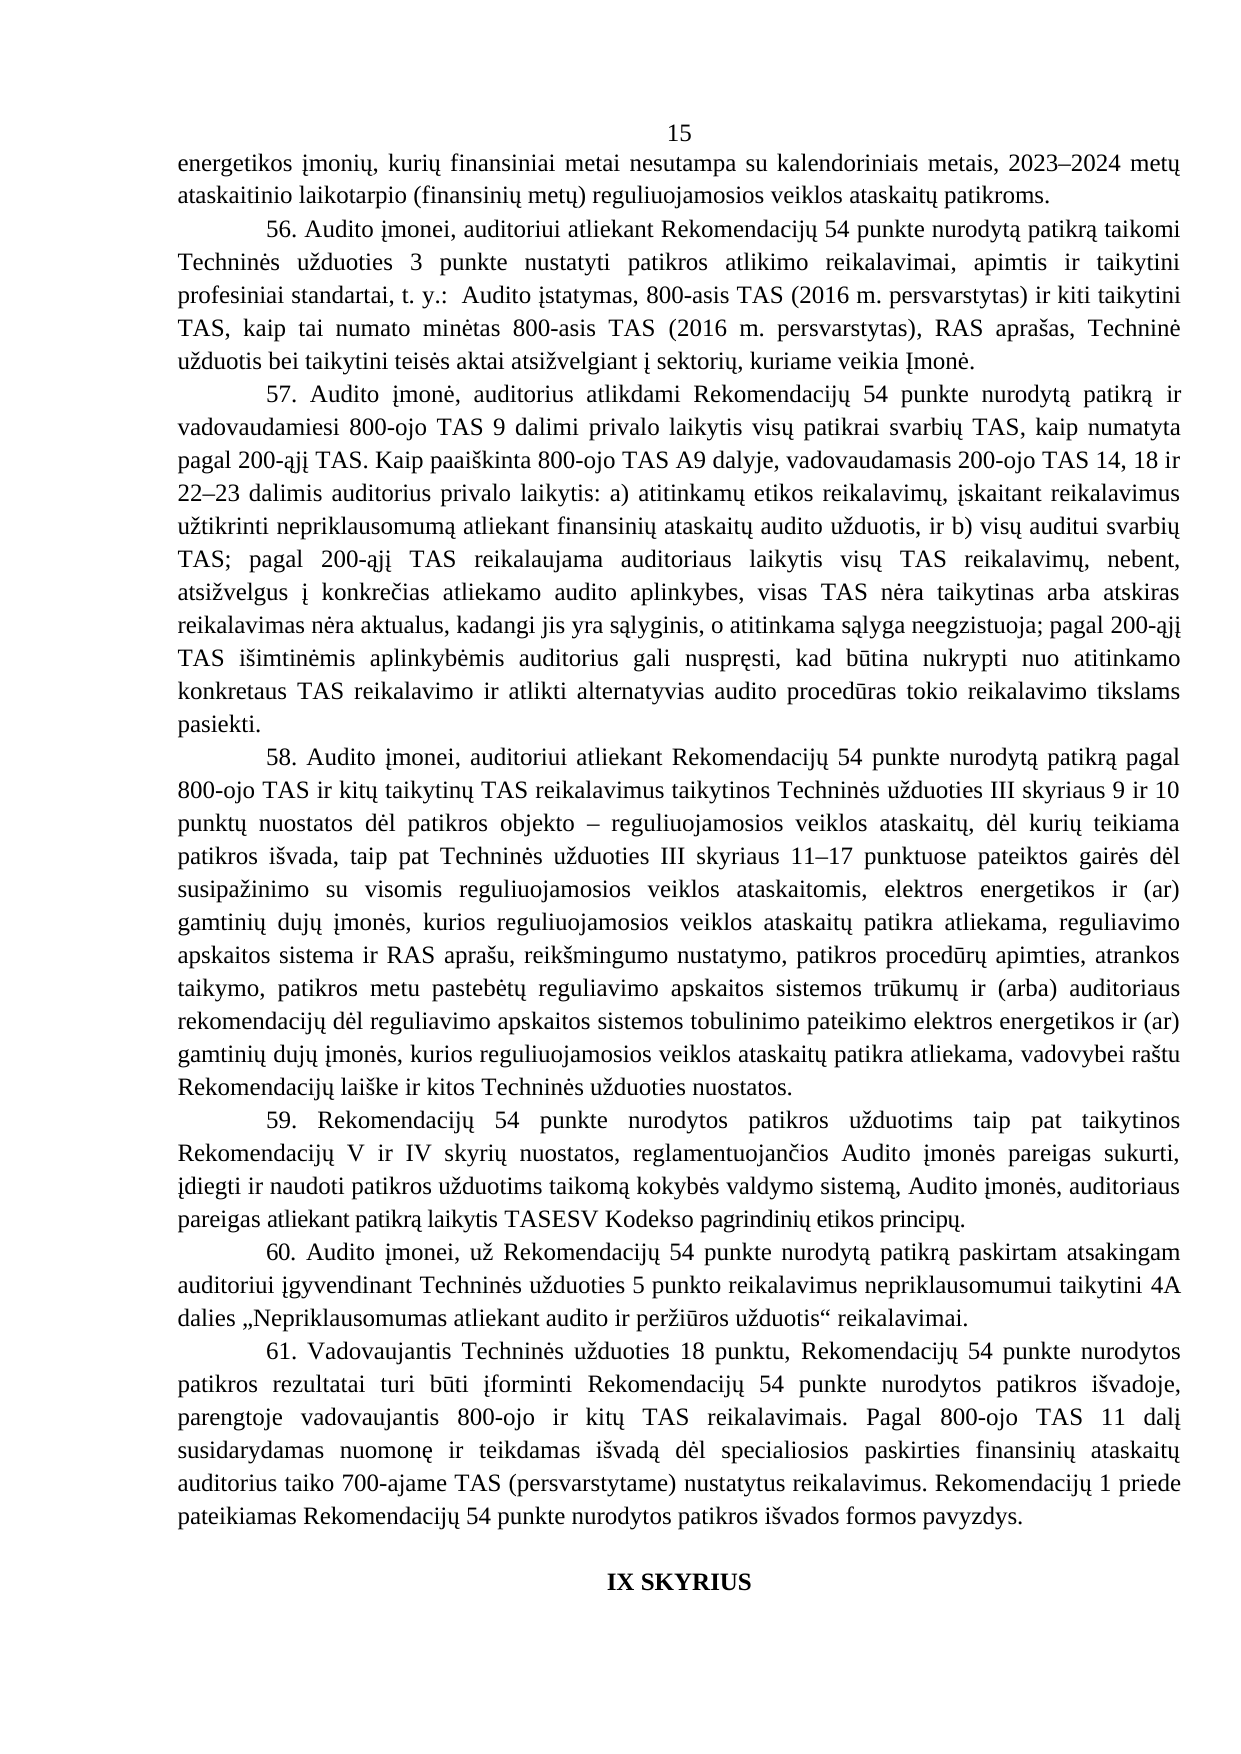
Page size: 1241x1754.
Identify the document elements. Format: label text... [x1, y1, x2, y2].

text energetikos įmonių, kurių finansiniai metai nesutampa su kalendoriniais metais, 2023–2024 metų ataskaitinio laikotarpio (finansinių metų) reguliuojamosios veiklos ataskaitų patikroms. [177, 148, 1181, 209]
text 58. audito įmonei, auditoriui atliekant Rekomendacijų 54 punkte nurodytą patikrą pagal 800-ojo TAS ir kitų taikytinų TAS reikalavimus taikytinos Techninės užduoties III skyriaus 9 ir 10 punktų nuostatos dėl patikros objekto – reguliuojamosios veiklos ataskaitų, dėl kurių teikiama patikros išvada, taip pat Techninės užduoties III skyriaus 11–17 punktuose pateiktos gairės dėl susipažinimo su visomis reguliuojamosios veiklos ataskaitomis, elektros energetikos ir (ar) gamtinių dujų įmonės, kurios reguliuojamosios veiklos ataskaitų patikra atliekama, reguliavimo apskaitos sistema ir RAS aprašu, reikšmingumo nustatymo, patikros procedūrų apimties, atrankos taikymo, patikros metu pastebėtų reguliavimo apskaitos sistemos trūkumų ir (arba) auditoriaus rekomendacijų dėl reguliavimo apskaitos sistemos tobulinimo pateikimo elektros energetikos ir (ar) gamtinių dujų įmonės, kurios reguliuojamosios veiklos ataskaitų patikra atliekama, vadovybei raštu Rekomendacijų laiške ir kitos Techninės užduoties nuostatos. [177, 742, 1181, 1101]
text 56. audito įmonei, auditoriui atliekant Rekomendacijų 54 punkte nurodytą patikrą taikomi Techninės užduoties 3 punkte nustatyti patikros atlikimo reikalavimai, apimtis ir taikytini profesiniai standartai, t. y.: Audito įstatymas, 800-asis TAS (2016 m. persvarstytas) ir kiti taikytini TAS, kaip tai numato minėtas 800-asis TAS (2016 m. persvarstytas), RAS aprašas, Techninė užduotis bei taikytini teisės aktai atsižvelgiant į sektorių, kuriame veikia Įmonė. [177, 214, 1181, 374]
text 61. Vadovaujantis Techninės užduoties 18 punktu, Rekomendacijų 54 punkte nurodytos patikros rezultatai turi būti įforminti Rekomendacijų 54 punkte nurodytos patikros išvadoje, parengtoje vadovaujantis 800-ojo ir kitų TAS reikalavimais. Pagal 800-ojo TAS 11 dalį susidarydamas nuomonę ir teikdamas išvadą dėl specialiosios paskirties finansinių ataskaitų auditorius taiko 700-ajame TAS (persvarstytame) nustatytus reikalavimus. Rekomendacijų 1 priede pateikiamas Rekomendacijų 54 punkte nurodytos patikros išvados formos pavyzdys. [177, 1336, 1181, 1530]
text IX skyrius [177, 1567, 1181, 1596]
text 60. Audito įmonei, už Rekomendacijų 54 punkte nurodytą patikrą paskirtam atsakingam auditoriui įgyvendinant Techninės užduoties 5 punkto reikalavimus nepriklausomumui taikytini 4A dalies „Nepriklausomumas atliekant audito ir peržiūros užduotis“ reikalavimai. [177, 1237, 1181, 1332]
text 59. Rekomendacijų 54 punkte nurodytos patikros užduotims taip pat taikytinos Rekomendacijų V ir IV skyrių nuostatos, reglamentuojančios Audito įmonės pareigas sukurti, įdiegti ir naudoti patikros užduotims taikomą kokybės valdymo sistemą, Audito įmonės, auditoriaus pareigas atliekant patikrą laikytis TASESV Kodekso pagrindinių etikos principų. [177, 1105, 1181, 1233]
text 57. audito įmonė, auditorius atlikdami Rekomendacijų 54 punkte nurodytą patikrą ir vadovaudamiesi 800-ojo TAS 9 dalimi privalo laikytis visų patikrai svarbių TAS, kaip numatyta pagal 200-ąjį TAS. Kaip paaiškinta 800-ojo TAS A9 dalyje, vadovaudamasis 200-ojo TAS 14, 18 ir 22–23 dalimis auditorius privalo laikytis: a) atitinkamų etikos reikalavimų, įskaitant reikalavimus užtikrinti nepriklausomumą atliekant finansinių ataskaitų audito užduotis, ir b) visų auditui svarbių TAS; pagal 200-ąjį TAS reikalaujama auditoriaus laikytis visų TAS reikalavimų, nebent, atsižvelgus į konkrečias atliekamo audito aplinkybes, visas TAS nėra taikytinas arba atskiras reikalavimas nėra aktualus, kadangi jis yra sąlyginis, o atitinkama sąlyga neegzistuoja; pagal 200-ąjį TAS išimtinėmis aplinkybėmis auditorius gali nuspręsti, kad būtina nukrypti nuo atitinkamo konkretaus TAS reikalavimo ir atlikti alternatyvias audito procedūras tokio reikalavimo tikslams pasiekti. [177, 379, 1181, 738]
